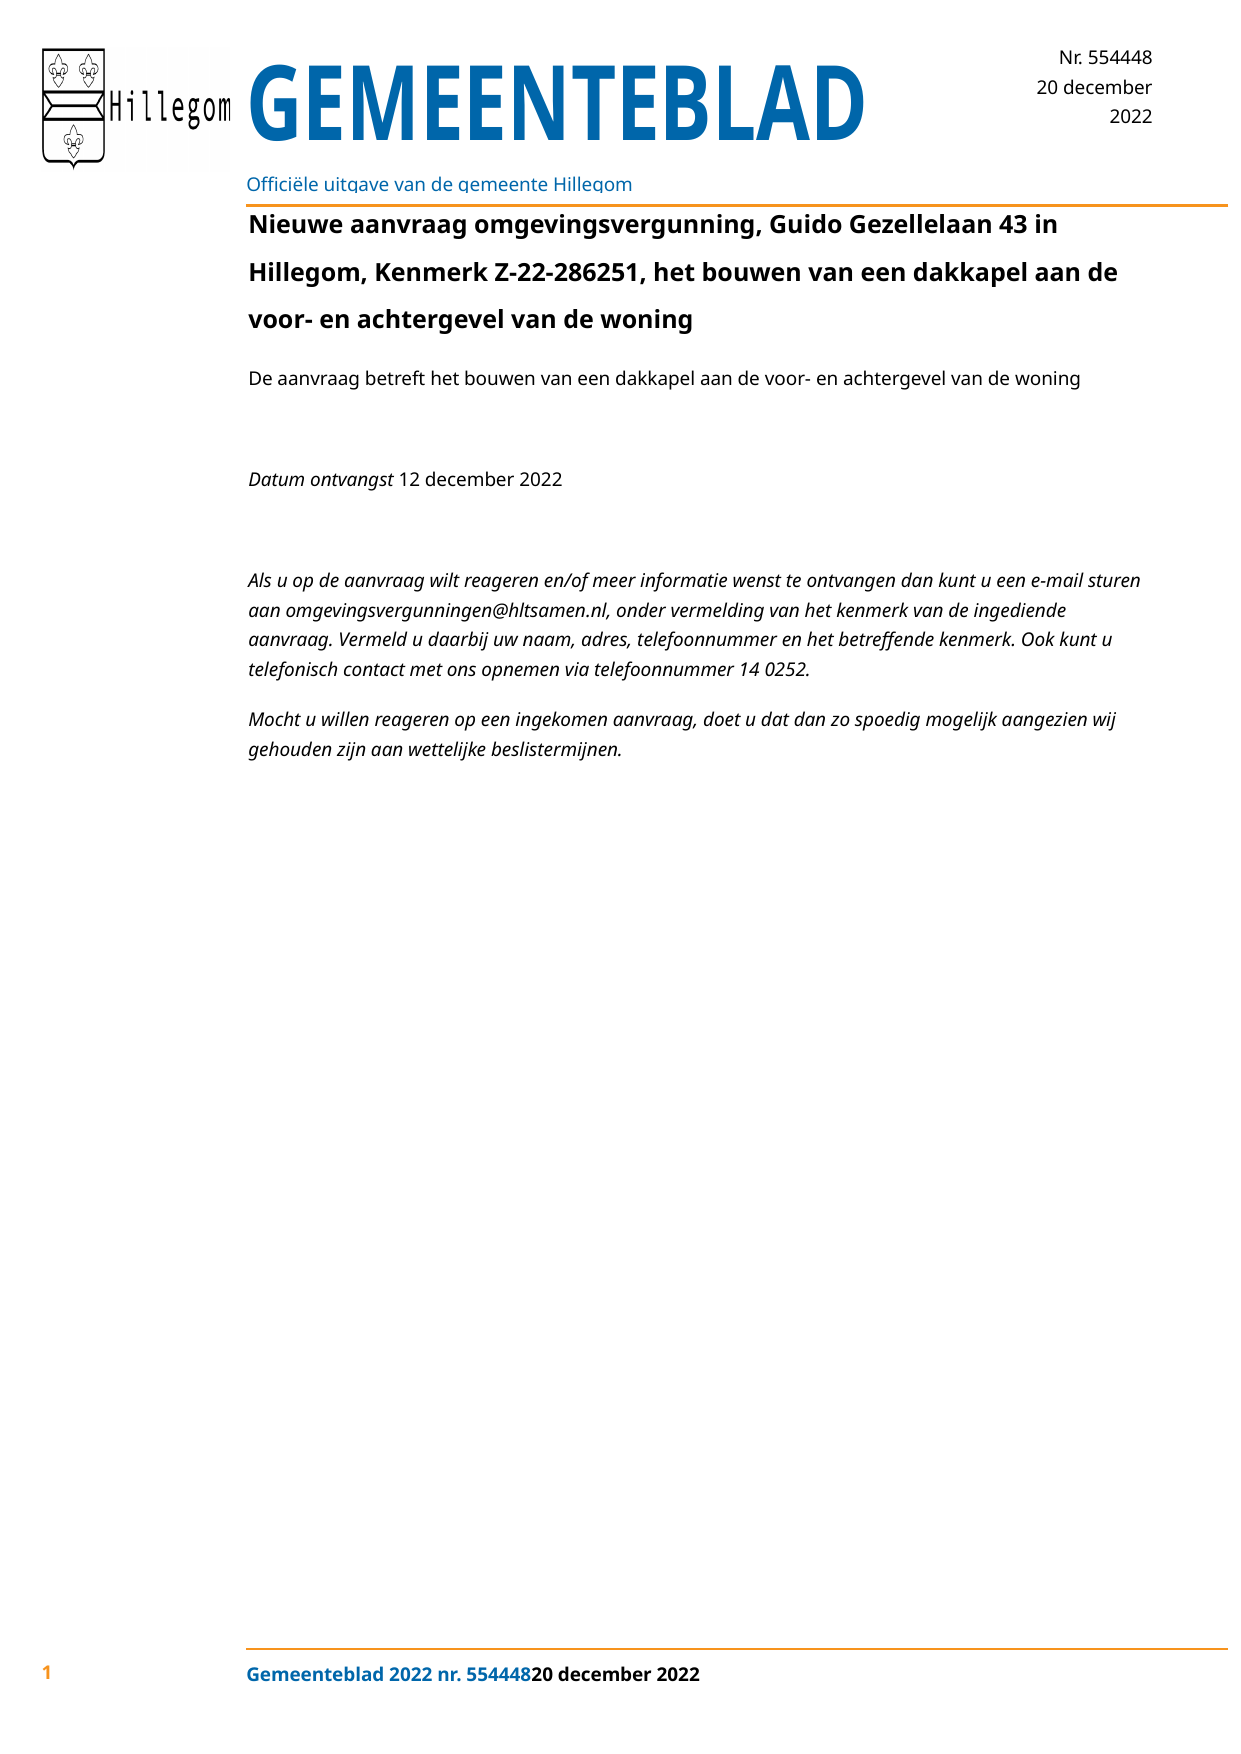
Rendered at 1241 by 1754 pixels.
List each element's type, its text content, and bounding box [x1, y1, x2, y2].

picture [41, 47, 231, 172]
text Datum ontvangst 12 december 2022 [248, 466, 1152, 492]
text Nieuwe aanvraag omgevingsvergunning, Guido Gezellelaan 43 in Hillegom, Kenmerk Z-22-286251, het bouwen van een dakkapel aan de voor- en achtergevel van de woning [248, 207, 1152, 336]
text Mocht u willen reageren op een ingekomen aanvraag, doet u dat dan zo spoedig mogelijk aangezien wij gehouden zijn aan wettelijke beslistermijnen. [248, 706, 1152, 762]
text Als u op de aanvraag wilt reageren en/of meer informatie wenst te ontvangen dan kunt u een e-mail sturen aan omgevingsvergunningen@hltsamen.nl, onder vermelding van het kenmerk van de ingediende aanvraag. Vermeld u daarbij uw naam, adres, telefoonnummer en het betreffende kenmerk. Ook kunt u telefonisch contact met ons opnemen via telefoonnummer 14 0252. [248, 567, 1152, 682]
text De aanvraag betreft het bouwen van een dakkapel aan de voor- en achtergevel van de woning [248, 366, 1152, 391]
